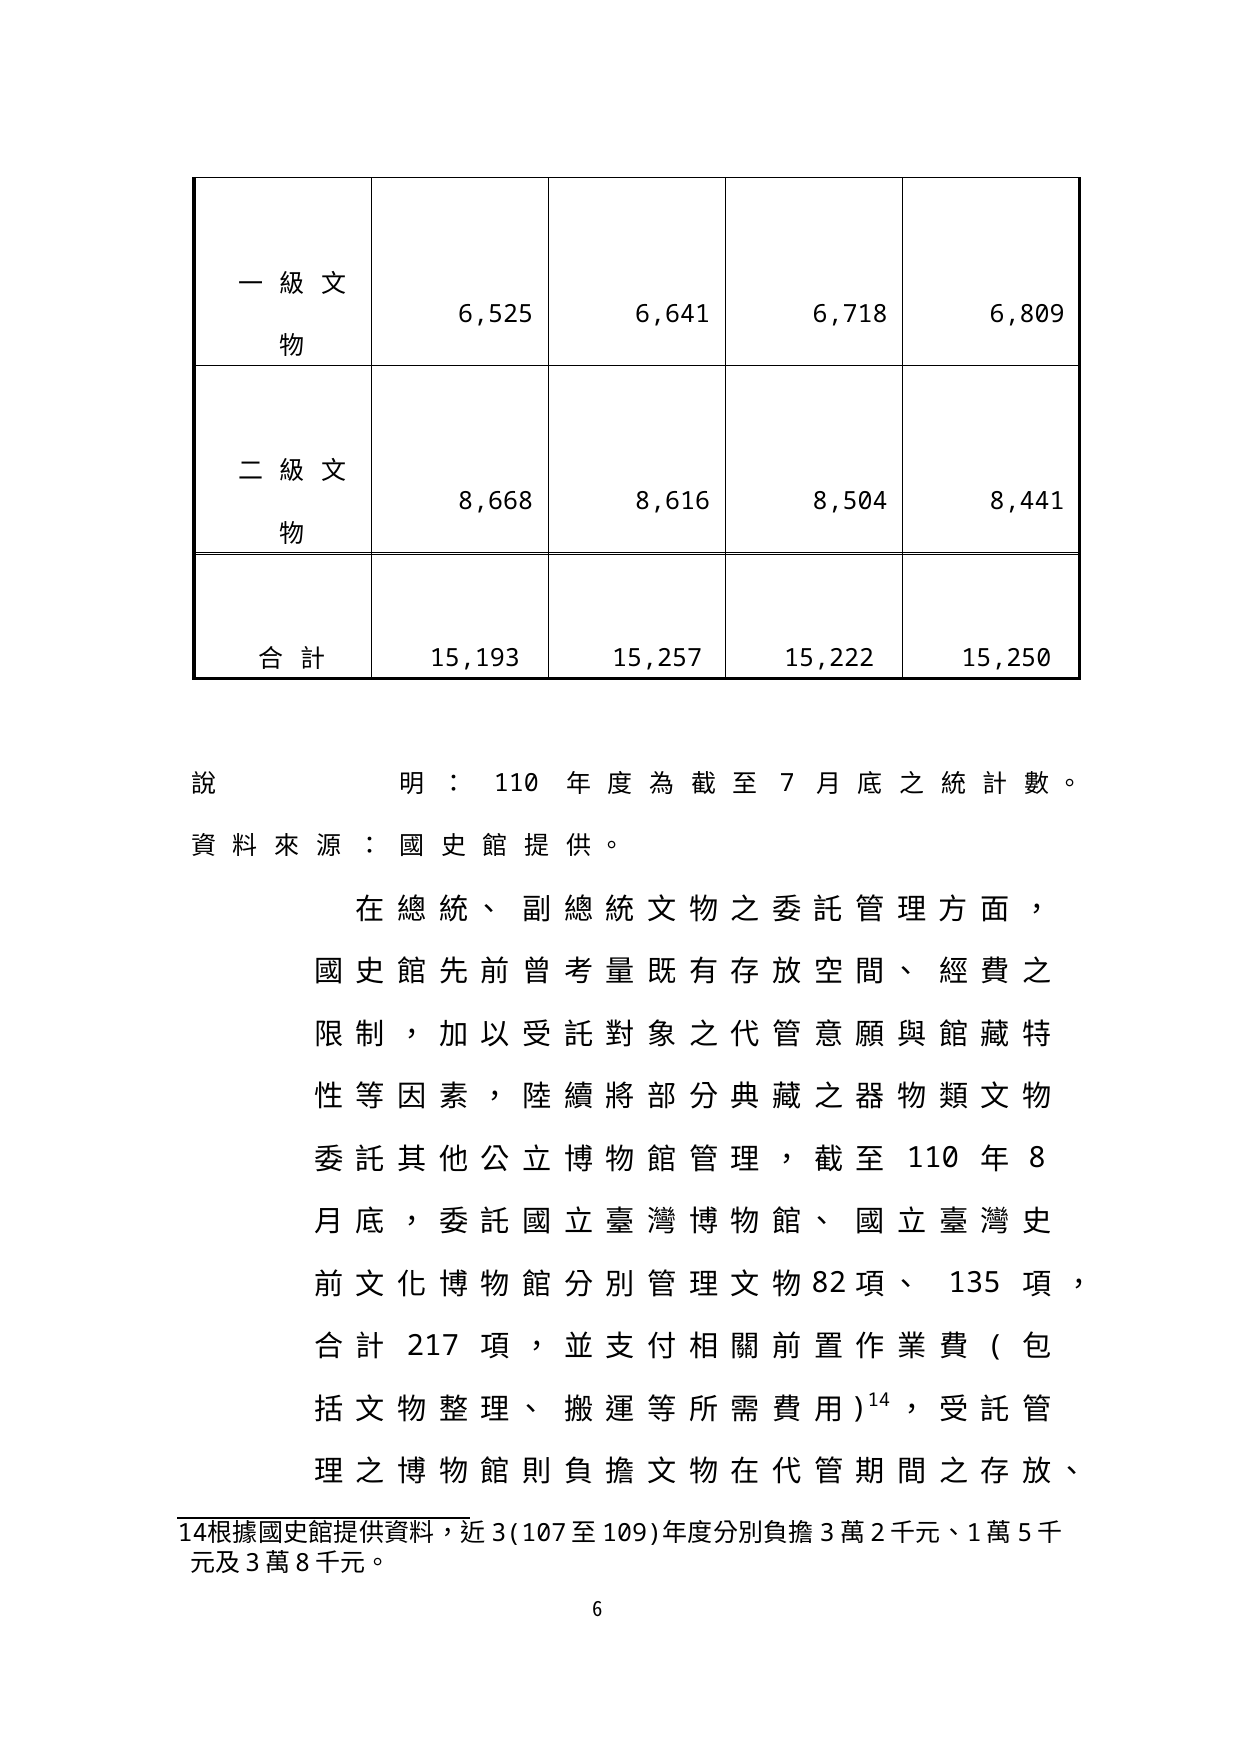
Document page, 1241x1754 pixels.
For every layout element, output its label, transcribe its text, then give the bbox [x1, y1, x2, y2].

table_cell 6,809 [903, 178, 1078, 365]
table_cell 15,222 [726, 555, 902, 677]
table_cell 8,441 [903, 366, 1078, 552]
text 在總統、副總統文物之委託管理方面，國史館先前曾考量既有存放空間、經費之限制，加以受託對象之代管意願與館藏特性等因素，陸續將部分典藏之器物類文物委託其他公立博物館管理，截至110年8月底，委託國立臺灣博物館、國立臺灣史前文化博物館分別管理文物82項、135項，合計217項，並支付相關前置作業費(包括文物整理、搬運等所需費用)，受託管理之博物館則負擔文物在代管期間之存放、維護等所需經費。 [271, 865, 1058, 1490]
table_cell 15,250 [903, 555, 1078, 677]
table_cell 6,718 [726, 178, 902, 365]
table_cell 6,525 [372, 178, 548, 365]
table_cell 合計 [196, 555, 371, 677]
table_cell 8,668 [372, 366, 548, 552]
table_cell 二級文物 [196, 366, 371, 552]
table_cell 15,257 [549, 555, 725, 677]
text 根據國史館提供資料，近3(107至109)年度分別負擔3萬2千元、1萬5千元及3萬8千元。 [177, 1518, 1063, 1577]
table_cell 8,616 [549, 366, 725, 552]
text 資料來源：國史館提供。 [183, 802, 1058, 865]
table_cell 15,193 [372, 555, 548, 677]
table_cell 8,504 [726, 366, 902, 552]
table_cell 一級文物 [196, 178, 371, 365]
text 說 明：110年度為截至7月底之統計數。 [183, 740, 1058, 802]
table_cell 6,641 [549, 178, 725, 365]
